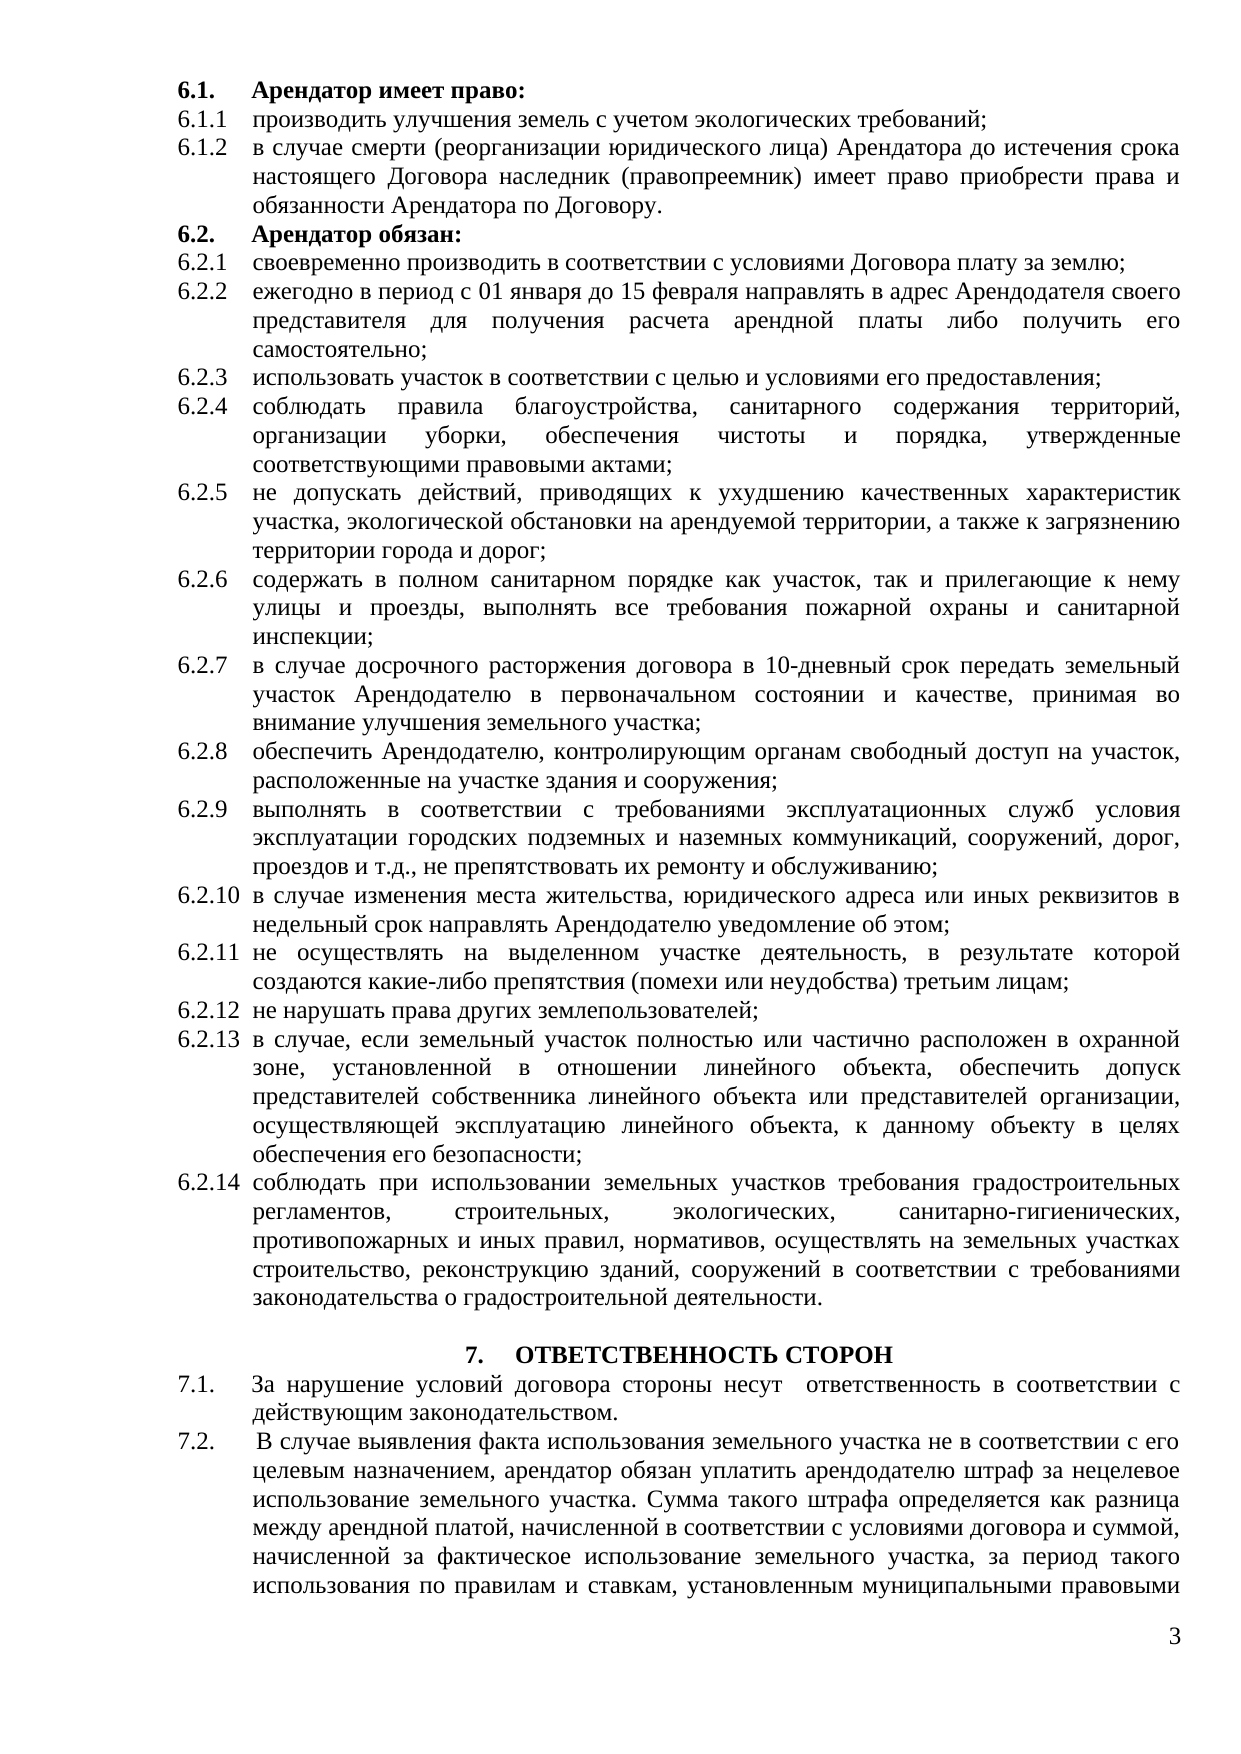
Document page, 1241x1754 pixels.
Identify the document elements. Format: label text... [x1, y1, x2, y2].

list использовать участок в соответствии с целью и условиями его предоставления; [177, 362, 1181, 391]
list содержать в полном санитарном порядке как участок, так и прилегающие к нему улицы и проезды, выполнять все требования пожарной охраны и санитарной инспекции; [177, 564, 1181, 650]
list соблюдать правила благоустройства, санитарного содержания территорий, организации уборки, обеспечения чистоты и порядка, утвержденные соответствующими правовыми актами; [177, 391, 1181, 477]
list обеспечить Арендодателю, контролирующим органам свободный доступ на участок, расположенные на участке здания и сооружения; [177, 736, 1181, 794]
list не допускать действий, приводящих к ухудшению качественных характеристик участка, экологической обстановки на арендуемой территории, а также к загрязнению территории города и дорог; [177, 477, 1181, 564]
list выполнять в соответствии с требованиями эксплуатационных служб условия эксплуатации городских подземных и наземных коммуникаций, сооружений, дорог, проездов и т.д., не препятствовать их ремонту и обслуживанию; [177, 794, 1181, 880]
text 6.1. Арендатор имеет право: [177, 75, 1181, 104]
list В случае выявления факта использования земельного участка не в соответствии с его целевым назначением, арендатор обязан уплатить арендодателю штраф за нецелевое использование земельного участка. Сумма такого штрафа определяется как разница между арендной платой, начисленной в соответствии с условиями договора и суммой, начисленной за фактическое использование земельного участка, за период такого использования по правилам и ставкам, установленным муниципальными правовыми [177, 1426, 1181, 1599]
list в случае изменения места жительства, юридического адреса или иных реквизитов в недельный срок направлять Арендодателю уведомление об этом; [177, 880, 1181, 937]
list в случае смерти (реорганизации юридического лица) Арендатора до истечения срока настоящего Договора наследник (правопреемник) имеет право приобрести права и обязанности Арендатора по Договору. [177, 132, 1181, 219]
list ежегодно в период с 01 января до 15 февраля направлять в адрес Арендодателя своего представителя для получения расчета арендной платы либо получить его самостоятельно; [177, 276, 1181, 362]
list в случае досрочного расторжения договора в 10-дневный срок передать земельный участок Арендодателю в первоначальном состоянии и качестве, принимая во внимание улучшения земельного участка; [177, 650, 1181, 736]
list производить улучшения земель с учетом экологических требований; [177, 104, 1181, 132]
list не нарушать права других землепользователей; [177, 995, 1181, 1024]
list не осуществлять на выделенном участке деятельность, в результате которой создаются какие-либо препятствия (помехи или неудобства) третьим лицам; [177, 937, 1181, 995]
text 6.2. Арендатор обязан: [177, 219, 1181, 247]
list в случае, если земельный участок полностью или частично расположен в охранной зоне, установленной в отношении линейного объекта, обеспечить допуск представителей собственника линейного объекта или представителей организации, осуществляющей эксплуатацию линейного объекта, к данному объекту в целях обеспечения его безопасности; [177, 1024, 1181, 1167]
list соблюдать при использовании земельных участков требования градостроительных регламентов, строительных, экологических, санитарно-гигиенических, противопожарных и иных правил, нормативов, осуществлять на земельных участках строительство, реконструкцию зданий, сооружений в соответствии с требованиями законодательства о градостроительной деятельности. [177, 1167, 1181, 1311]
list своевременно производить в соответствии с условиями Договора плату за землю; [177, 247, 1181, 276]
list ОТВЕТСТВЕННОСТЬ СТОРОН [177, 1340, 1181, 1369]
list За нарушение условий договора стороны несут ответственность в соответствии с действующим законодательством. [177, 1369, 1181, 1426]
